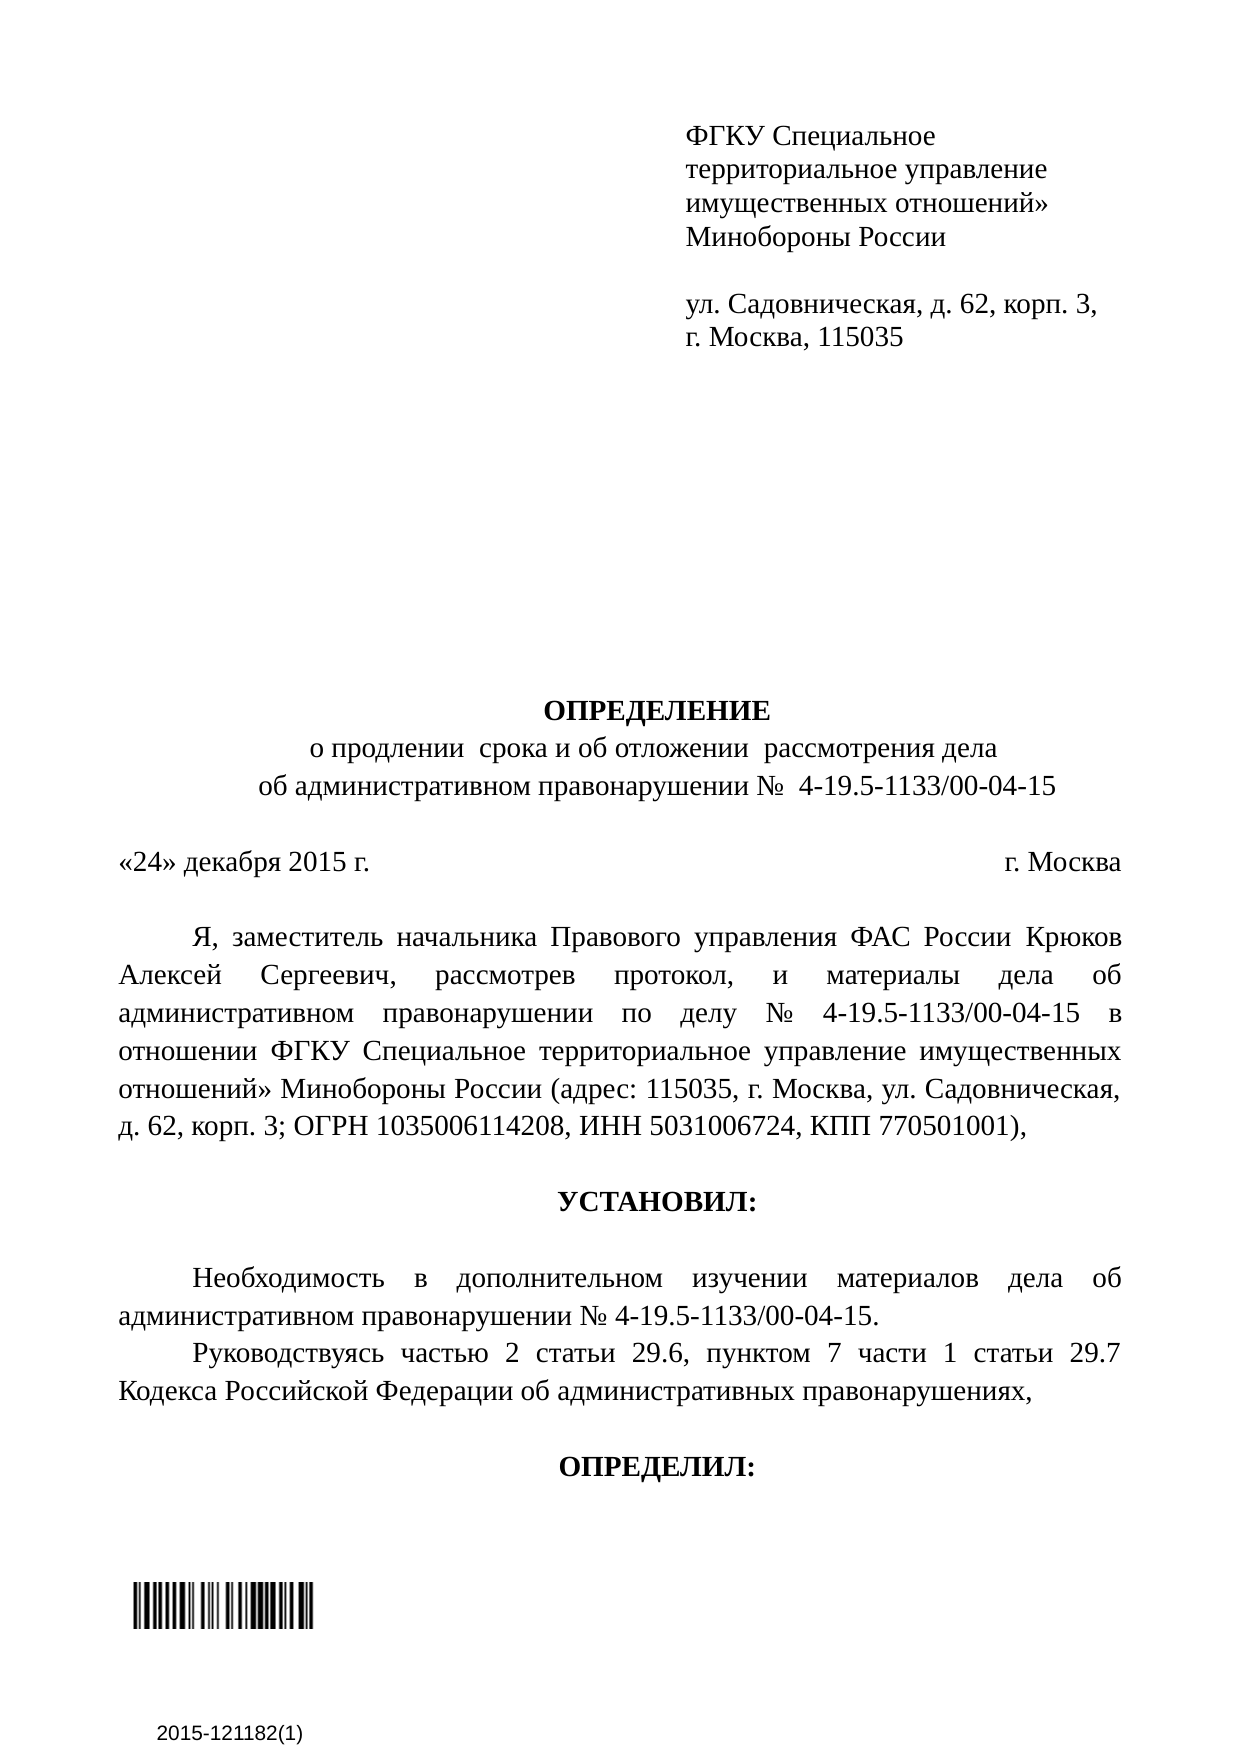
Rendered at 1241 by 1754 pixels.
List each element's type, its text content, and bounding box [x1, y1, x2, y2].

text УСТАНОВИЛ: [118, 1180, 1122, 1218]
subtitle ОПРЕДЕЛЕНИЕ [118, 688, 1122, 726]
text о продлении срока и об отложении рассмотрения дела [118, 726, 1122, 764]
text ФГКУ Специальное территориальное управление имущественных отношений» Минобороны России [685, 118, 1122, 252]
text Я, заместитель начальника Правового управления ФАС России Крюков Алексей Сергеевич, рассмотрев протокол, и материалы дела об административном правонарушении по делу № 4-19.5-1133/00-04-15 в отношении ФГКУ Специальное территориальное управление имущественных отношений» Минобороны России (адрес: 115035, г. Москва, ул. Садовническая, д. 62, корп. 3; ОГРН 1035006114208, ИНН 5031006724, КПП 770501001), [118, 915, 1122, 1142]
text ОПРЕДЕЛИЛ: [118, 1444, 1122, 1482]
text г. Москва, 115035 [685, 319, 1122, 353]
text Руководствуясь частью 2 статьи 29.6, пунктом 7 части 1 статьи 29.7 Кодекса Российской Федерации об административных правонарушениях, [118, 1331, 1122, 1407]
text Необходимость в дополнительном изучении материалов дела об административном правонарушении № 4-19.5-1133/00-04-15. [118, 1256, 1122, 1331]
text «24» декабря 2015 г. г. Москва [118, 839, 1122, 877]
picture [118, 1582, 331, 1629]
text ул. Садовническая, д. 62, корп. 3, [685, 286, 1122, 319]
text об административном правонарушении № 4-19.5-1133/00-04-15 [118, 764, 1122, 802]
